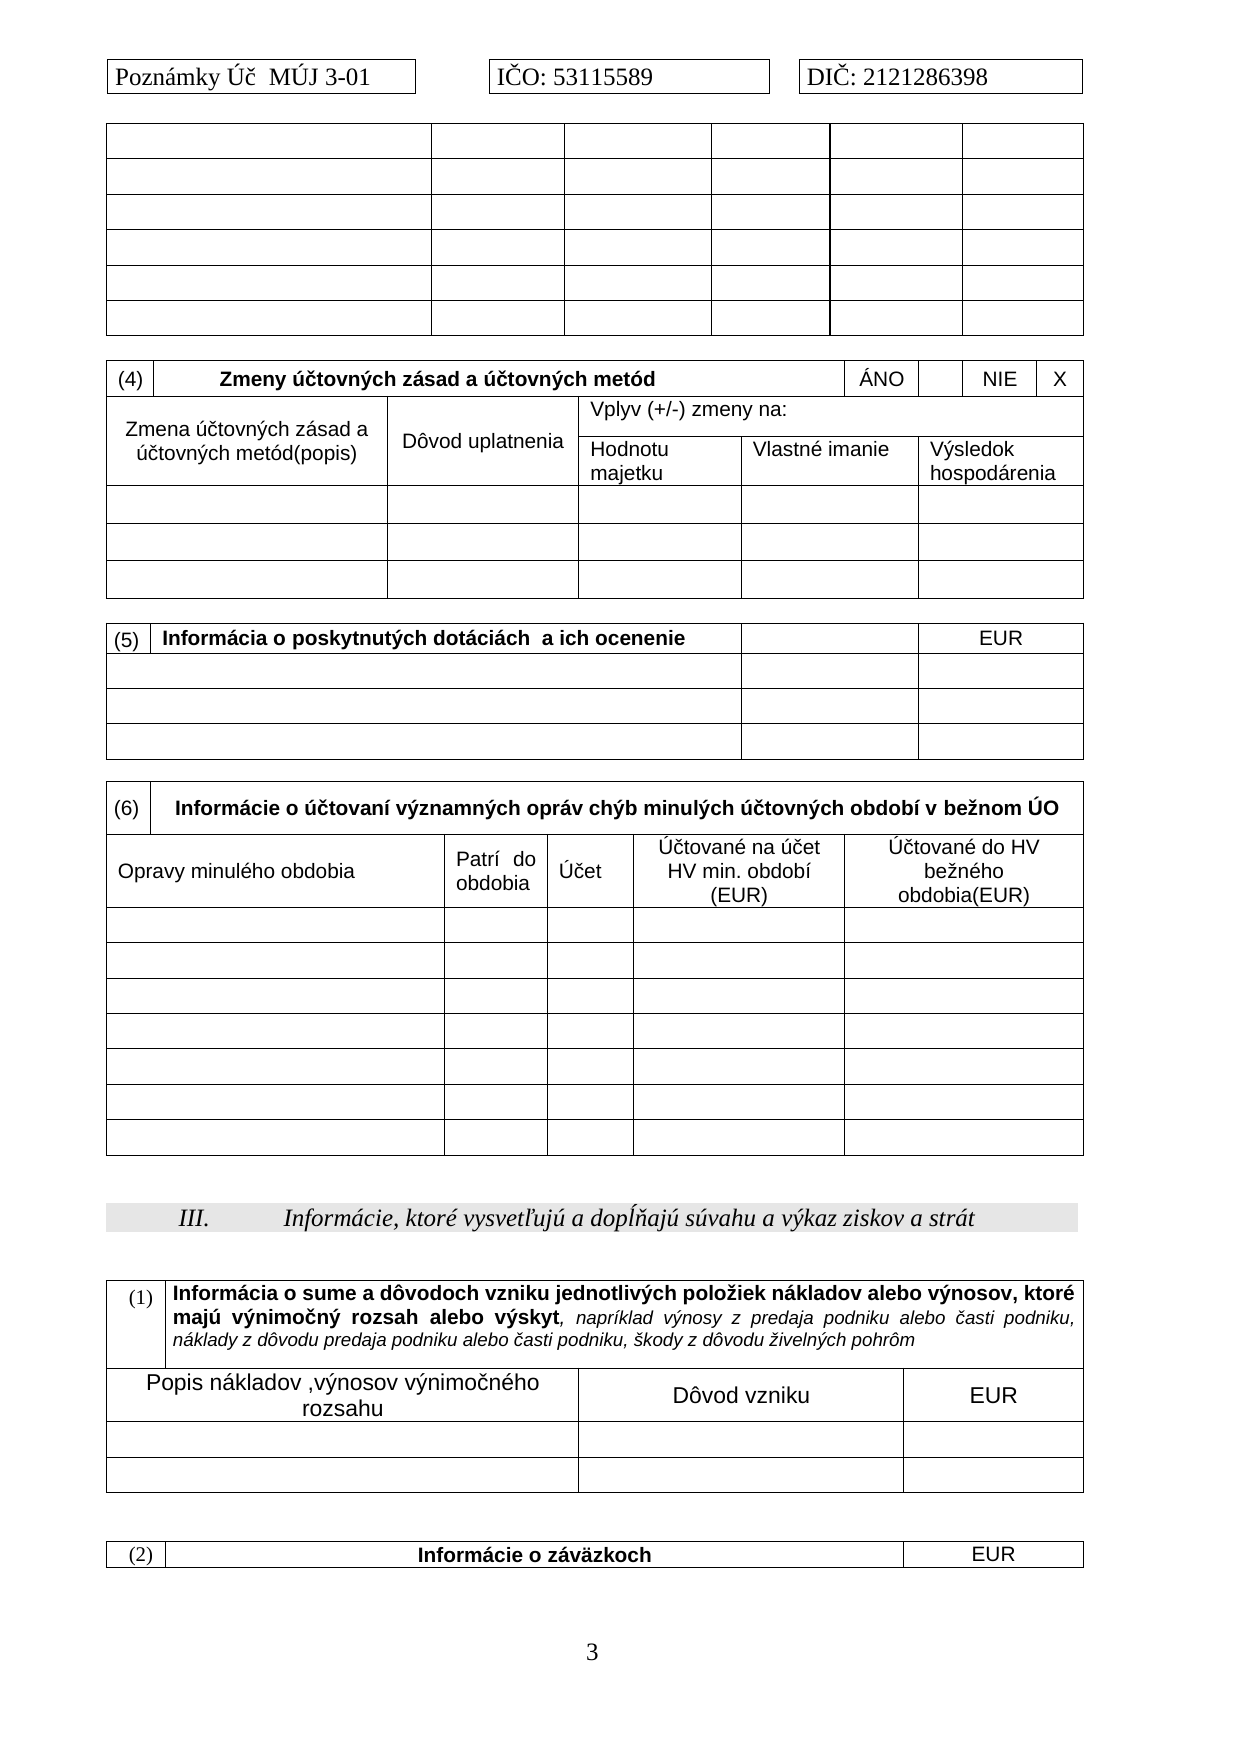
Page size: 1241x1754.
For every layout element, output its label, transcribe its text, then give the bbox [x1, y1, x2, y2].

table_cell [548, 1120, 633, 1154]
table_cell [634, 979, 844, 1013]
table_cell [548, 979, 633, 1013]
table_cell [963, 266, 1083, 300]
table_cell [107, 1120, 444, 1154]
table_cell [712, 230, 829, 264]
table_cell [445, 1085, 547, 1119]
table_header NIE [963, 361, 1036, 396]
table_cell [712, 195, 829, 229]
table_cell [831, 230, 962, 264]
table_cell [579, 1458, 903, 1492]
table_cell [565, 195, 711, 229]
table_cell [712, 266, 829, 300]
table_cell [565, 159, 711, 194]
table_cell [579, 524, 741, 560]
table_cell [548, 943, 633, 977]
table_cell [742, 654, 918, 688]
table_cell [565, 266, 711, 300]
table_cell [107, 1085, 444, 1119]
table_cell [107, 159, 431, 194]
table_header EUR [904, 1542, 1083, 1567]
table_cell [919, 561, 1083, 598]
table_cell Hodnotu majetku [579, 437, 741, 485]
table_cell [107, 230, 431, 264]
table_cell [845, 1085, 1083, 1119]
table_cell [742, 689, 918, 723]
table_cell [548, 1085, 633, 1119]
table_cell [107, 654, 741, 688]
table_cell Dôvod vzniku [579, 1369, 903, 1421]
table_cell [445, 979, 547, 1013]
table_cell [831, 301, 962, 335]
table_cell [742, 724, 918, 759]
table_cell Vlastné imanie [742, 437, 918, 485]
table_cell [904, 1458, 1083, 1492]
table_cell [634, 943, 844, 977]
table_cell [388, 486, 578, 523]
table_header X [1037, 361, 1083, 396]
table_cell [742, 524, 918, 560]
table_cell [845, 1120, 1083, 1154]
table_cell [107, 1422, 578, 1457]
table_cell [107, 1458, 578, 1492]
table_cell [107, 724, 741, 759]
table_cell [963, 195, 1083, 229]
table_cell [742, 486, 918, 523]
table_cell [107, 689, 741, 723]
table_cell [107, 943, 444, 977]
table_cell [107, 301, 431, 335]
table_cell Popis nákladov ,výnosov výnimočného rozsahu [107, 1369, 578, 1421]
table_cell Účet [548, 835, 633, 907]
table_cell [107, 486, 387, 523]
table_cell [831, 124, 962, 158]
table_cell [845, 908, 1083, 942]
table_cell [634, 1014, 844, 1048]
table_cell [634, 1049, 844, 1084]
table_cell [432, 230, 564, 264]
table_cell EUR [904, 1369, 1083, 1421]
table_cell [432, 301, 564, 335]
table_header [107, 624, 150, 652]
table_header [742, 624, 918, 652]
table_cell [107, 1014, 444, 1048]
table_cell [919, 689, 1083, 723]
table_cell [107, 266, 431, 300]
list Informácie, ktoré vysvetľujú a dopĺňajú súvahu a výkaz ziskov a strát [106, 1203, 1078, 1232]
table_cell [712, 124, 829, 158]
table_cell [107, 524, 387, 560]
table_cell [845, 1049, 1083, 1084]
table_cell [432, 124, 564, 158]
table_cell [963, 301, 1083, 335]
table_cell [831, 266, 962, 300]
table_cell [388, 561, 578, 598]
table_header Informácia o sume a dôvodoch vzniku jednotlivých položiek nákladov alebo výnosov, ktoré majú výnimočný rozsah alebo výskyt, napríklad výnosy z predaja podniku alebo časti podniku, náklady z dôvodu predaja podniku alebo časti podniku, škody z dôvodu živelných pohrôm [166, 1281, 1083, 1367]
table_cell [107, 195, 431, 229]
table_cell [445, 908, 547, 942]
table_cell [548, 1014, 633, 1048]
table_header ÁNO [845, 361, 918, 396]
table_cell [919, 654, 1083, 688]
table_cell [445, 1049, 547, 1084]
table_cell [432, 159, 564, 194]
table_cell [579, 561, 741, 598]
table_cell [919, 724, 1083, 759]
table_cell [831, 195, 962, 229]
table_cell [107, 908, 444, 942]
table_cell [579, 1422, 903, 1457]
table_header [107, 782, 150, 834]
table_cell [634, 1120, 844, 1154]
table_cell [712, 159, 829, 194]
table_cell [831, 159, 962, 194]
table_header Informácie o účtovaní významných opráv chýb minulých účtovných období v bežnom ÚO [151, 782, 1083, 834]
table_cell Zmena účtovných zásad a účtovných metód(popis) [107, 397, 387, 485]
table_cell [107, 1049, 444, 1084]
table_cell [634, 908, 844, 942]
table_cell [388, 524, 578, 560]
table_cell [579, 486, 741, 523]
table_cell [919, 524, 1083, 560]
table_header [107, 361, 153, 396]
table_cell [845, 943, 1083, 977]
table_header Informácia o poskytnutých dotáciách a ich ocenenie [151, 624, 741, 652]
table_cell [712, 301, 829, 335]
table_cell [445, 943, 547, 977]
table_cell [565, 124, 711, 158]
table_cell [845, 979, 1083, 1013]
table_cell Dôvod uplatnenia [388, 397, 578, 485]
table_header Zmeny účtovných zásad a účtovných metód [154, 361, 844, 396]
table_cell [548, 908, 633, 942]
table_cell [432, 266, 564, 300]
table_cell [963, 230, 1083, 264]
table_header Informácie o záväzkoch [166, 1542, 903, 1567]
table_cell [445, 1120, 547, 1154]
table_cell [904, 1422, 1083, 1457]
table_cell [963, 124, 1083, 158]
table_cell [634, 1085, 844, 1119]
table_cell [919, 486, 1083, 523]
table_cell [565, 301, 711, 335]
table_cell [107, 124, 431, 158]
table_cell Účtované do HV bežného obdobia(EUR) [845, 835, 1083, 907]
table_cell [445, 1014, 547, 1048]
table_header [919, 361, 962, 396]
table_cell Účtované na účet HV min. období (EUR) [634, 835, 844, 907]
table_cell [548, 1049, 633, 1084]
table_cell Vplyv (+/-) zmeny na: [579, 397, 1083, 436]
table_cell [963, 159, 1083, 194]
table_cell [565, 230, 711, 264]
table_cell [845, 1014, 1083, 1048]
table_cell Patrí do obdobia [445, 835, 547, 907]
table_header [107, 1542, 165, 1567]
table_cell [107, 561, 387, 598]
table_cell Výsledok hospodárenia [919, 437, 1083, 485]
table_header EUR [919, 624, 1083, 652]
table_cell [432, 195, 564, 229]
table_cell Opravy minulého obdobia [107, 835, 444, 907]
table_header [107, 1281, 165, 1367]
table_cell [107, 979, 444, 1013]
table_cell [742, 561, 918, 598]
